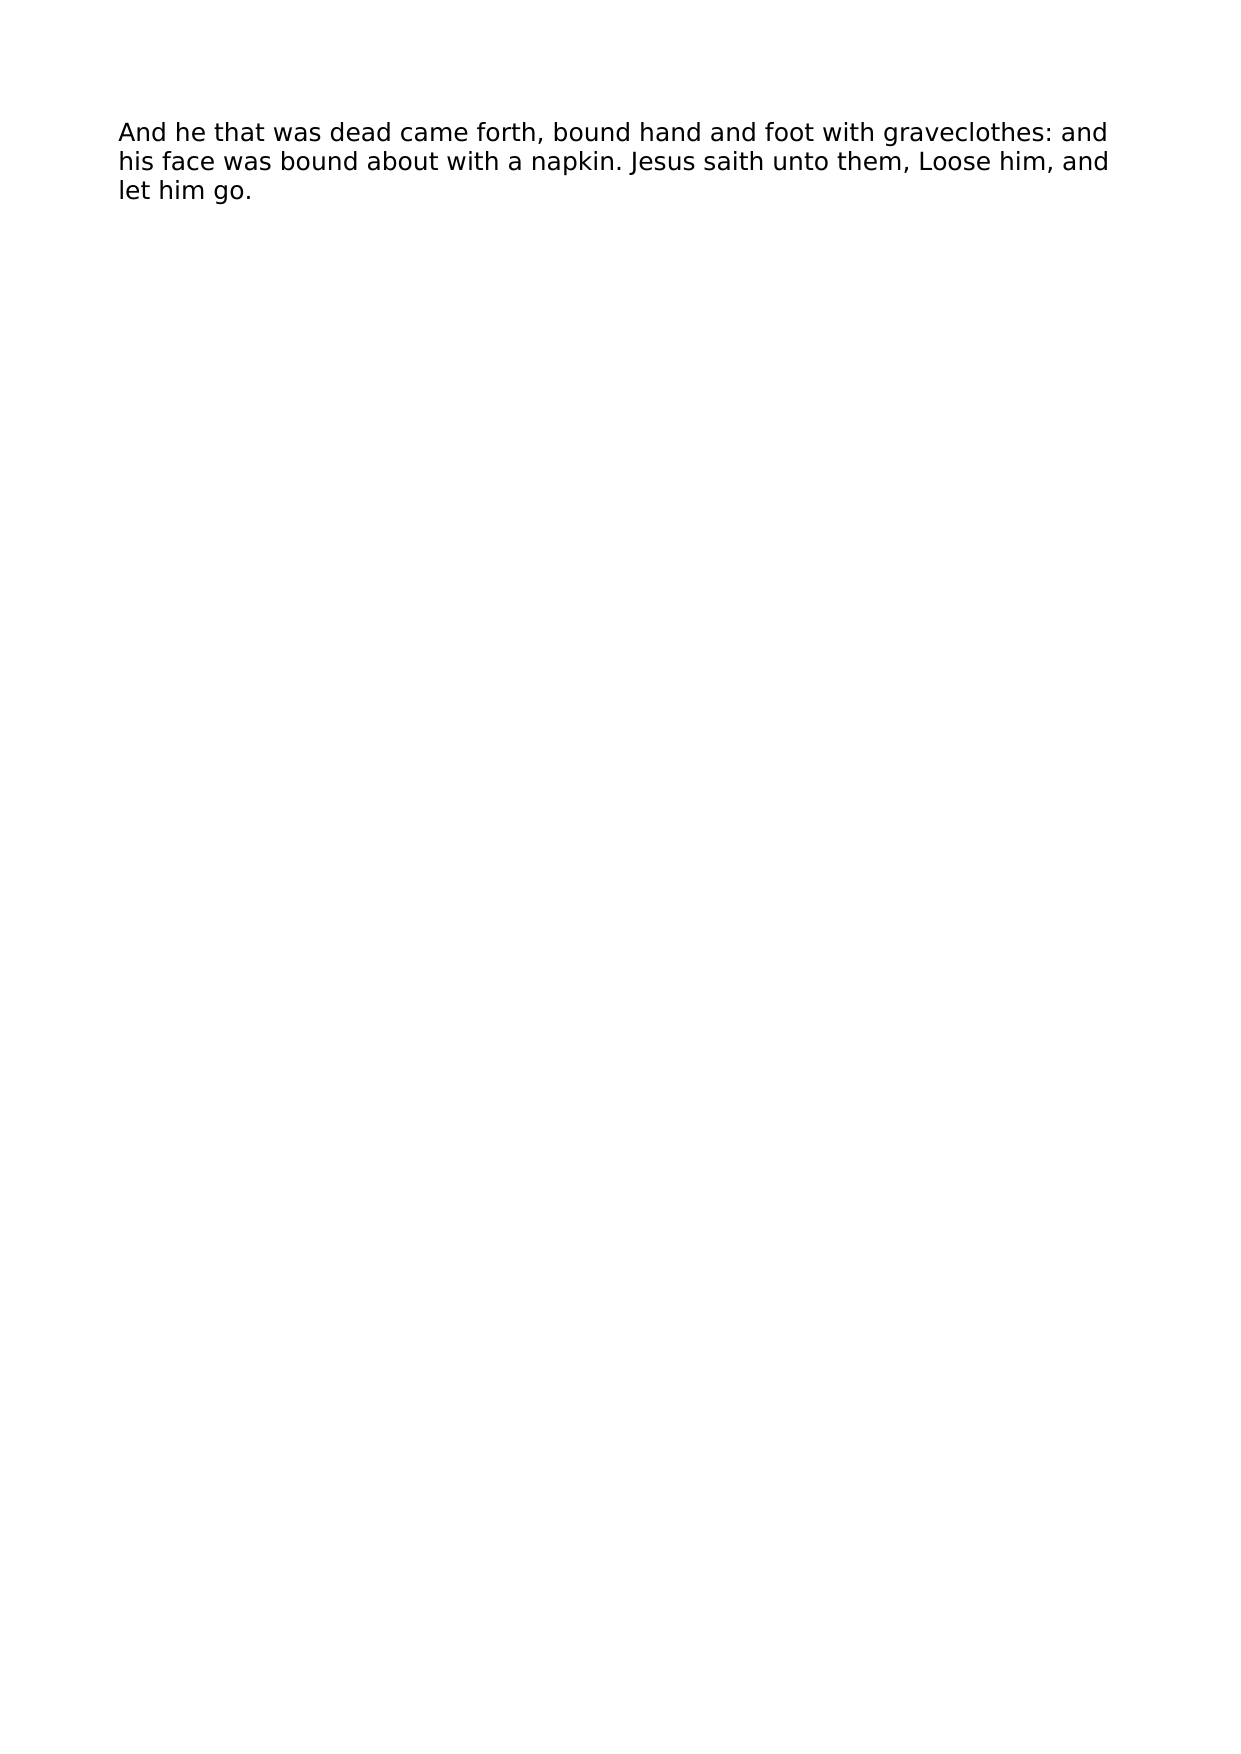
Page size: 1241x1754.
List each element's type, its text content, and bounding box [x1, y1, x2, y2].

text And he that was dead came forth, bound hand and foot with graveclothes: and his face was bound about with a napkin. Jesus saith unto them, Loose him, and let him go. [118, 118, 1122, 206]
